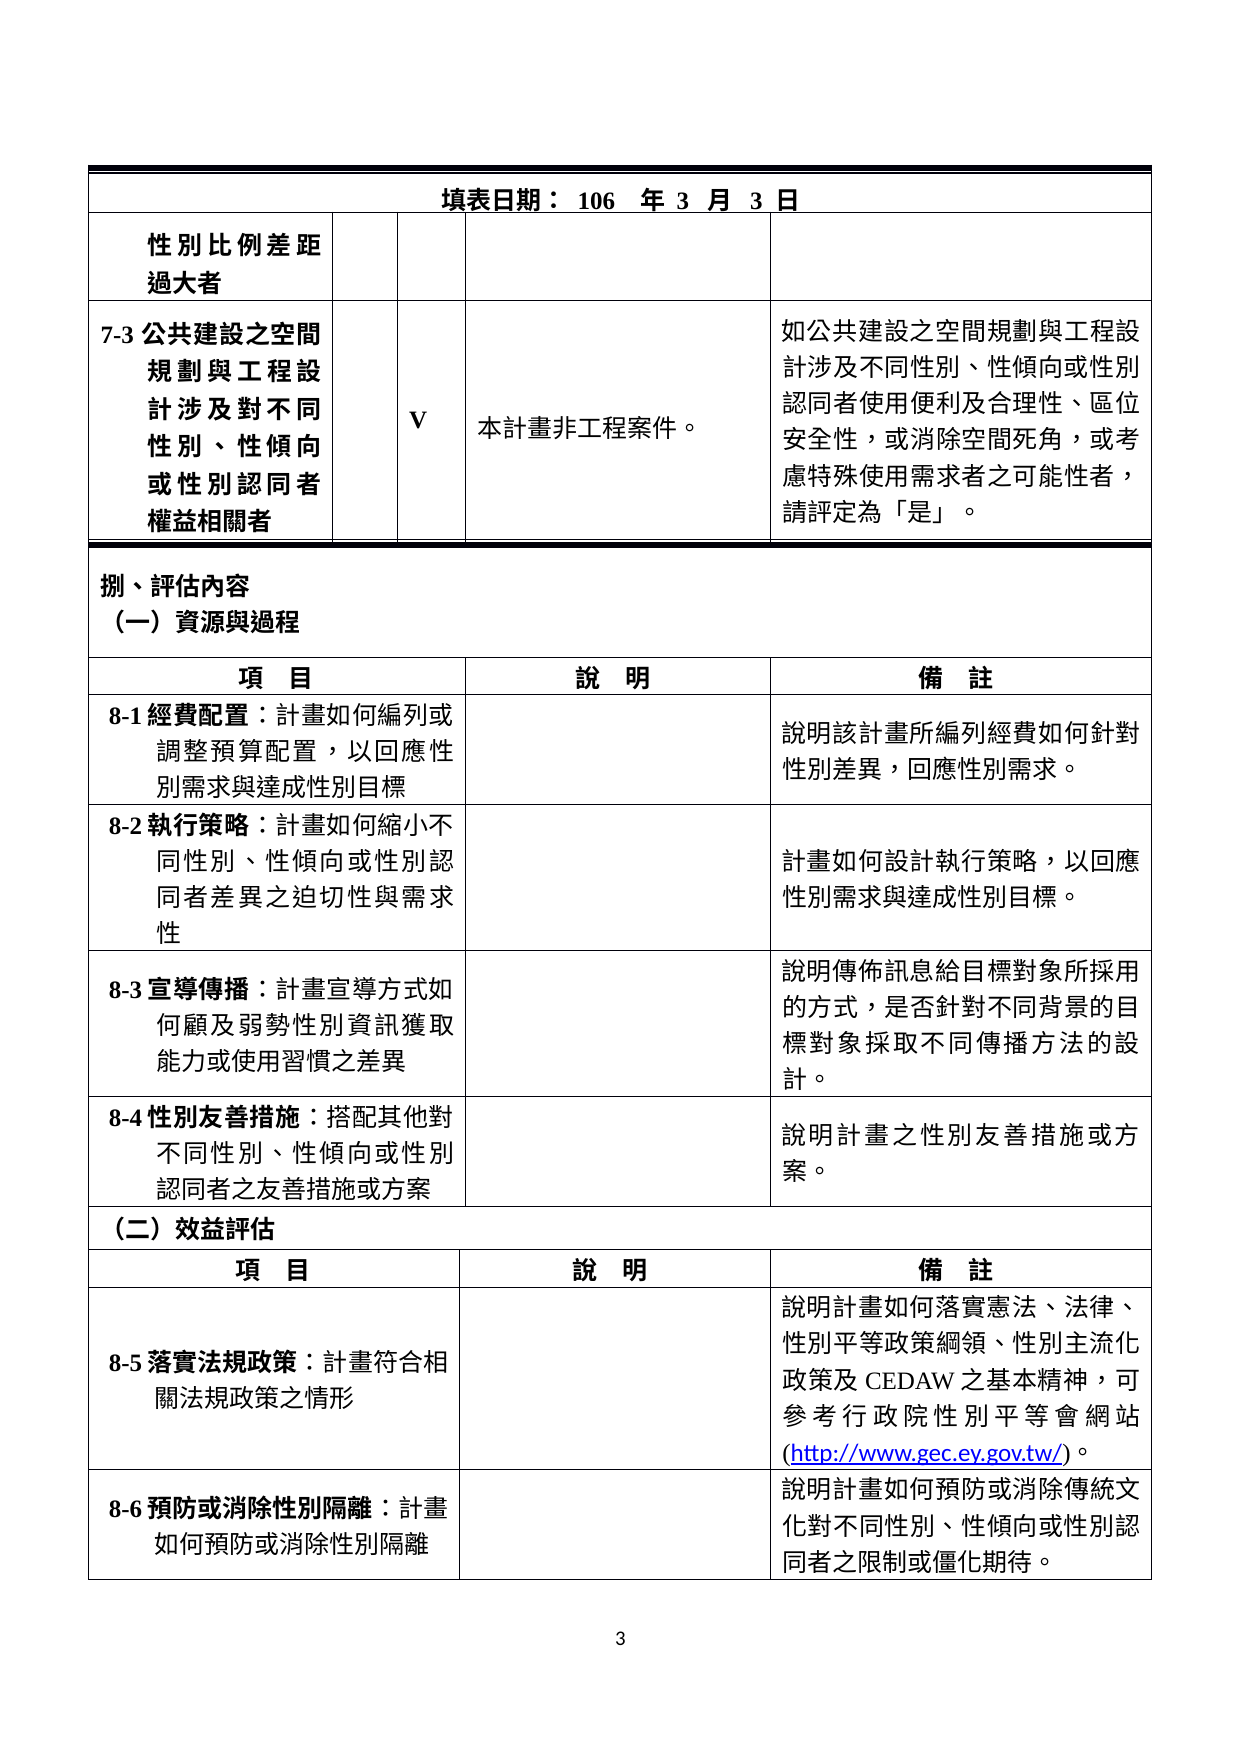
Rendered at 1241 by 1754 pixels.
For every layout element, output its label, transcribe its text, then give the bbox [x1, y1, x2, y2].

table_cell 說明傳佈訊息給目標對象所採用的方式，是否針對不同背景的目標對象採取不同傳播方法的設計。 [771, 951, 1151, 1096]
table_cell 8-3宣導傳播：計畫宣導方式如何顧及弱勢性別資訊獲取能力或使用習慣之差異 [89, 951, 465, 1096]
table_cell [771, 213, 1151, 300]
table_cell [466, 695, 770, 804]
table_cell 計畫如何設計執行策略，以回應性別需求與達成性別目標。 [771, 805, 1151, 950]
table_cell 項 目 [89, 658, 465, 694]
table_cell （二）效益評估 [89, 1207, 1151, 1249]
table_header 填表日期： 106 年 3 月 3 日 [89, 174, 1151, 212]
table_cell 說 明 [466, 658, 770, 694]
table_cell 項 目 [89, 1250, 459, 1287]
table_cell 說明該計畫所編列經費如何針對性別差異，回應性別需求。 [771, 695, 1151, 804]
table_cell 8-2執行策略：計畫如何縮小不同性別、性傾向或性別認同者差異之迫切性與需求性 [89, 805, 465, 950]
table_cell 說明計畫如何落實憲法、法律、性別平等政策綱領、性別主流化政策及CEDAW之基本精神，可參考行政院性別平等會網站(http://www.gec.ey.gov.tw/)。 [771, 1288, 1151, 1469]
table_cell 8-1經費配置：計畫如何編列或調整預算配置，以回應性別需求與達成性別目標 [89, 695, 465, 804]
table_cell 如公共建設之空間規劃與工程設計涉及不同性別、性傾向或性別認同者使用便利及合理性、區位安全性，或消除空間死角，或考慮特殊使用需求者之可能性者，請評定為「是」。 [771, 301, 1151, 539]
table_cell [333, 213, 397, 300]
table_cell 備 註 [771, 658, 1151, 694]
table_cell [333, 301, 397, 539]
table_cell 7-3 公共建設之空間規劃與工程設計涉及對不同性別、性傾向或性別認同者權益相關者 [89, 301, 332, 539]
table_cell [466, 805, 770, 950]
table_cell [398, 213, 465, 300]
table_cell [466, 1097, 770, 1206]
table_cell 8-4性別友善措施：搭配其他對不同性別、性傾向或性別認同者之友善措施或方案 [89, 1097, 465, 1206]
table_cell 說明計畫如何預防或消除傳統文化對不同性別、性傾向或性別認同者之限制或僵化期待。 [771, 1470, 1151, 1579]
table_cell 說 明 [460, 1250, 770, 1287]
table_cell 備 註 [771, 1250, 1151, 1287]
table_cell 8-5落實法規政策：計畫符合相關法規政策之情形 [89, 1288, 459, 1469]
table_cell 8-6預防或消除性別隔離：計畫如何預防或消除性別隔離 [89, 1470, 459, 1579]
table_cell 本計畫非工程案件。 [466, 301, 770, 539]
table_cell 性別比例差距過大者 [89, 213, 332, 300]
table_cell [460, 1288, 770, 1469]
table_cell V [398, 301, 465, 539]
table_cell [466, 951, 770, 1096]
table_cell 捌、評估內容 （一）資源與過程 [89, 548, 1151, 657]
table_cell [466, 213, 770, 300]
table_cell 說明計畫之性別友善措施或方案。 [771, 1097, 1151, 1206]
table_cell [460, 1470, 770, 1579]
